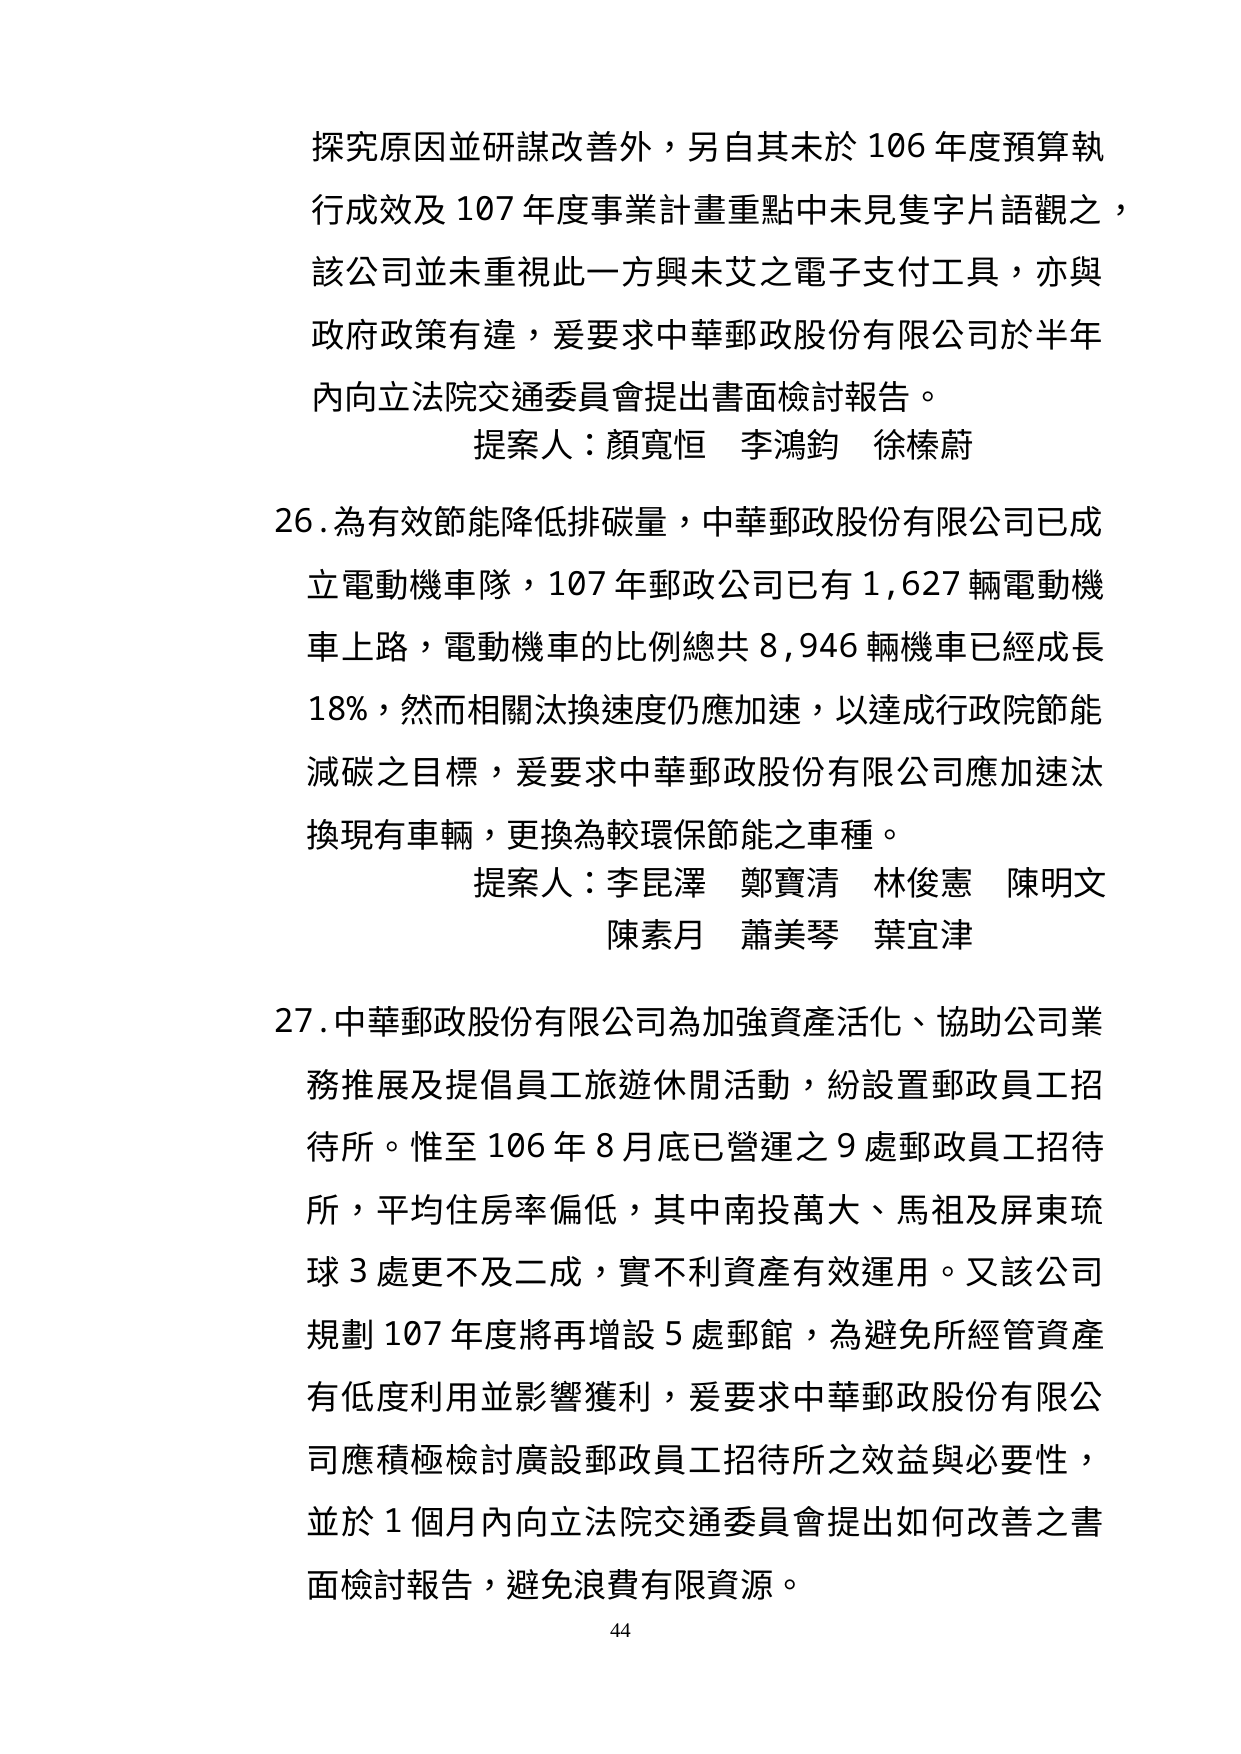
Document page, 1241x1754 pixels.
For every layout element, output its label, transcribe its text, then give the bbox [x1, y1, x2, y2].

text 綜上，中華郵政公司整合各種金流付款工具於104年12月開辦第三方支付－郵保付之服務，惟境內交易之累計會員數及交易次數均不甚理想，復觀其維運經費與手續費收入，效益誠屬不佳，除應積極深入探究原因並研謀改善外，另自其未於106年度預算執行成效及107年度事業計畫重點中未見隻字片語觀之，該公司並未重視此一方興未艾之電子支付工具，亦與政府政策有違，爰要求中華郵政股份有限公司於半年內向立法院交通委員會提出書面檢討報告。 [311, 103, 1104, 416]
text 26.為有效節能降低排碳量，中華郵政股份有限公司已成立電動機車隊，107年郵政公司已有1,627輛電動機車上路，電動機車的比例總共8,946輛機車已經成長18%，然而相關汰換速度仍應加速，以達成行政院節能減碳之目標，爰要求中華郵政股份有限公司應加速汰換現有車輛，更換為較環保節能之車種。 [273, 478, 1104, 853]
text 27.中華郵政股份有限公司為加強資產活化、協助公司業務推展及提倡員工旅遊休閒活動，紛設置郵政員工招待所。惟至106年8月底已營運之9處郵政員工招待所，平均住房率偏低，其中南投萬大、馬祖及屏東琉球3處更不及二成，實不利資產有效運用。又該公司規劃107年度將再增設5處郵館，為避免所經管資產有低度利用並影響獲利，爰要求中華郵政股份有限公司應積極檢討廣設郵政員工招待所之效益與必要性，並於1個月內向立法院交通委員會提出如何改善之書面檢討報告，避免浪費有限資源。 [273, 978, 1104, 1603]
text 提案人：李昆澤 鄭寶清 林俊憲 陳明文 陳素月 蕭美琴 葉宜津 [473, 853, 1117, 957]
text 提案人：顏寬恒 李鴻鈞 徐榛蔚 [473, 416, 1117, 468]
